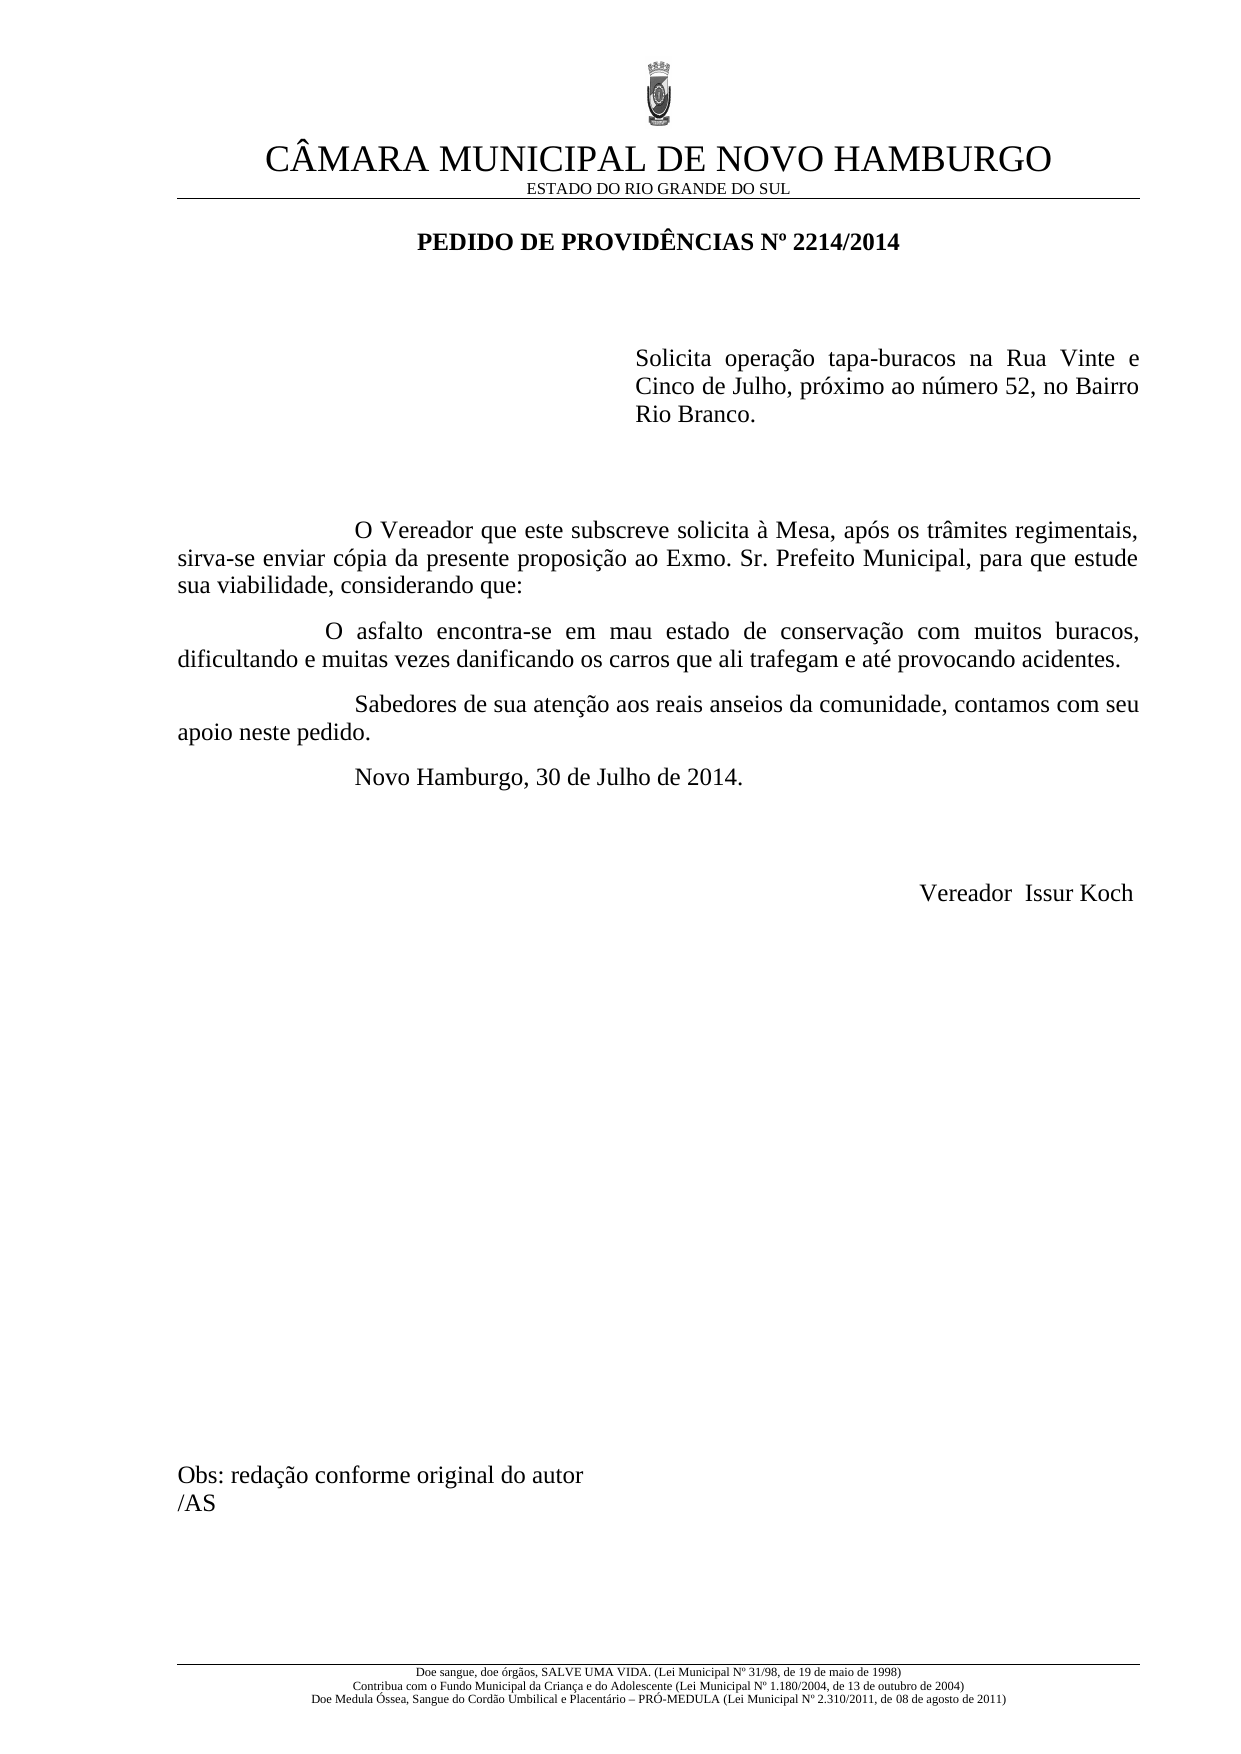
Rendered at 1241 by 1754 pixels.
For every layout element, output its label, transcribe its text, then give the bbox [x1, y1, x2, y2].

text PEDIDO DE PROVIDÊNCIAS Nº 2214/2014 [177, 228, 1140, 256]
text Solicita operação tapa-buracos na Rua Vinte e Cinco de Julho, próximo ao número 52, no Bairro Rio Branco. [635, 344, 1140, 428]
text /AS [177, 1489, 1140, 1517]
text Novo Hamburgo, 30 de Julho de 2014. [177, 763, 1140, 791]
text Sabedores de sua atenção aos reais anseios da comunidade, contamos com seu apoio neste pedido. [177, 690, 1140, 746]
text Vereador Issur Koch [177, 879, 1140, 907]
text Obs: redação conforme original do autor [177, 1461, 1140, 1489]
text O asfalto encontra-se em mau estado de conservação com muitos buracos, dificultando e muitas vezes danificando os carros que ali trafegam e até provocando acidentes. [177, 617, 1140, 672]
text O Vereador que este subscreve solicita à Mesa, após os trâmites regimentais, sirva-se enviar cópia da presente proposição ao Exmo. Sr. Prefeito Municipal, para que estude sua viabilidade, considerando que: [177, 516, 1140, 599]
